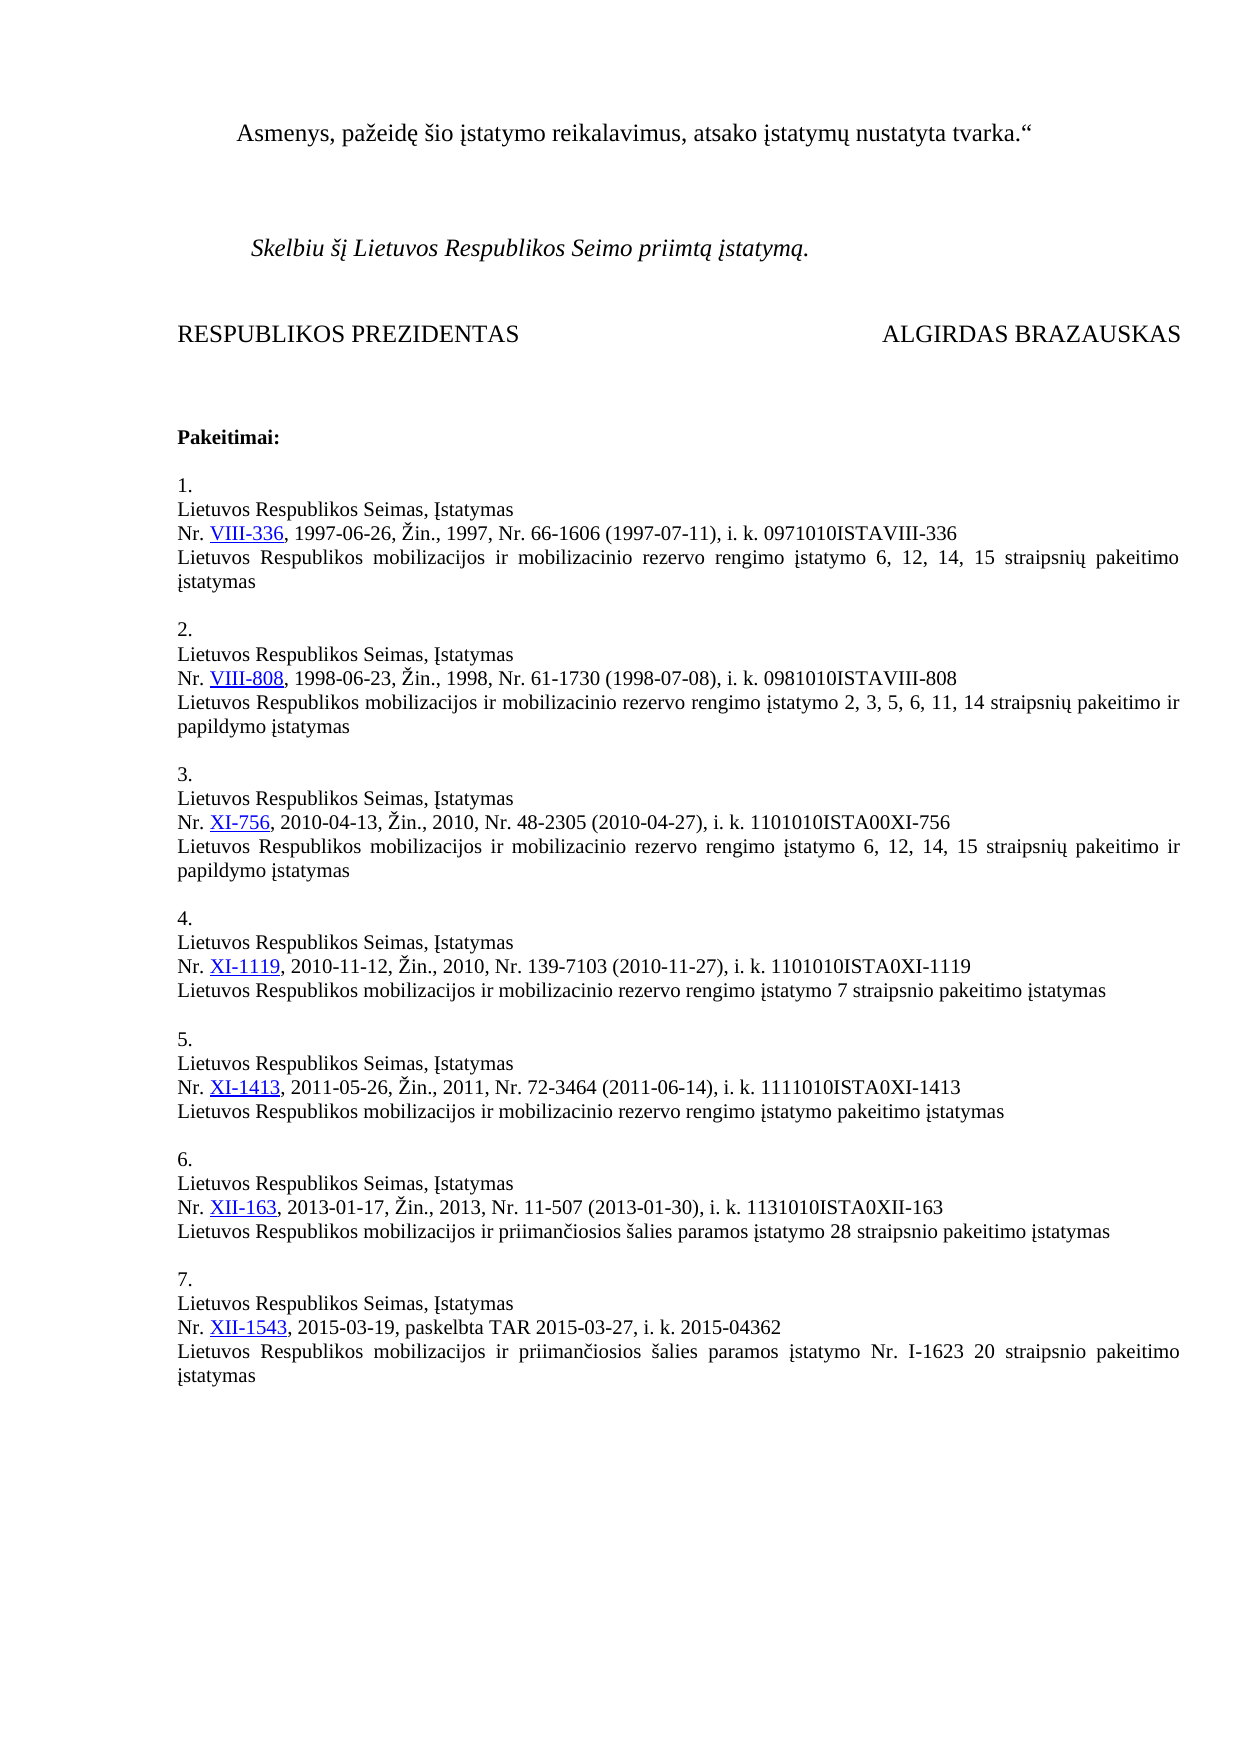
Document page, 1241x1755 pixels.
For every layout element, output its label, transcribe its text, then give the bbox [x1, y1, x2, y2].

text Lietuvos Respublikos mobilizacijos ir mobilizacinio rezervo rengimo įstatymo 7 straipsnio pakeitimo įstatymas [177, 978, 1181, 1002]
text Nr. VIII-336, 1997-06-26, Žin., 1997, Nr. 66-1606 (1997-07-11), i. k. 0971010ISTAVIII-336 [177, 521, 1181, 545]
text Lietuvos Respublikos mobilizacijos ir priimančiosios šalies paramos įstatymo Nr. I-1623 20 straipsnio pakeitimo įstatymas [177, 1339, 1181, 1387]
text Nr. XI-1119, 2010-11-12, Žin., 2010, Nr. 139-7103 (2010-11-27), i. k. 1101010ISTA0XI-1119 [177, 954, 1181, 978]
text 4. [177, 906, 1181, 930]
text Lietuvos Respublikos mobilizacijos ir mobilizacinio rezervo rengimo įstatymo 6, 12, 14, 15 straipsnių pakeitimo įstatymas [177, 545, 1181, 593]
text Pakeitimai: [177, 425, 1181, 449]
text Lietuvos Respublikos mobilizacijos ir mobilizacinio rezervo rengimo įstatymo 6, 12, 14, 15 straipsnių pakeitimo ir papildymo įstatymas [177, 834, 1181, 882]
text Lietuvos Respublikos Seimas, Įstatymas [177, 641, 1181, 666]
text 1. [177, 473, 1181, 497]
text Nr. VIII-808, 1998-06-23, Žin., 1998, Nr. 61-1730 (1998-07-08), i. k. 0981010ISTAVIII-808 [177, 666, 1181, 689]
text Lietuvos Respublikos Seimas, Įstatymas [177, 1171, 1181, 1195]
text Lietuvos Respublikos Seimas, Įstatymas [177, 786, 1181, 810]
text Lietuvos Respublikos Seimas, Įstatymas [177, 1051, 1181, 1074]
text 6. [177, 1147, 1181, 1171]
text Lietuvos Respublikos Seimas, Įstatymas [177, 497, 1181, 521]
text Asmenys, pažeidę šio įstatymo reikalavimus, atsako įstatymų nustatyta tvarka.“ [177, 118, 1181, 147]
text 2. [177, 617, 1181, 641]
text 3. [177, 762, 1181, 786]
text Lietuvos Respublikos Seimas, Įstatymas [177, 1291, 1181, 1315]
text Lietuvos Respublikos mobilizacijos ir mobilizacinio rezervo rengimo įstatymo pakeitimo įstatymas [177, 1099, 1181, 1123]
text 5. [177, 1026, 1181, 1051]
text Lietuvos Respublikos Seimas, Įstatymas [177, 930, 1181, 954]
text Nr. XII-163, 2013-01-17, Žin., 2013, Nr. 11-507 (2013-01-30), i. k. 1131010ISTA0XII-163 [177, 1195, 1181, 1219]
text Nr. XII-1543, 2015-03-19, paskelbta TAR 2015-03-27, i. k. 2015-04362 [177, 1315, 1181, 1339]
text Nr. XI-1413, 2011-05-26, Žin., 2011, Nr. 72-3464 (2011-06-14), i. k. 1111010ISTA0XI-1413 [177, 1074, 1181, 1099]
text 7. [177, 1267, 1181, 1291]
text Lietuvos Respublikos mobilizacijos ir priimančiosios šalies paramos įstatymo 28 straipsnio pakeitimo įstatymas [177, 1219, 1181, 1243]
text Skelbiu šį Lietuvos Respublikos Seimo priimtą įstatymą. [177, 233, 1181, 262]
text Lietuvos Respublikos mobilizacijos ir mobilizacinio rezervo rengimo įstatymo 2, 3, 5, 6, 11, 14 straipsnių pakeitimo ir papildymo įstatymas [177, 689, 1181, 738]
text Nr. XI-756, 2010-04-13, Žin., 2010, Nr. 48-2305 (2010-04-27), i. k. 1101010ISTA00XI-756 [177, 810, 1181, 834]
text RESPUBLIKOS PREZIDENTAS ALGIRDAS BRAZAUSKAS [177, 319, 1181, 348]
